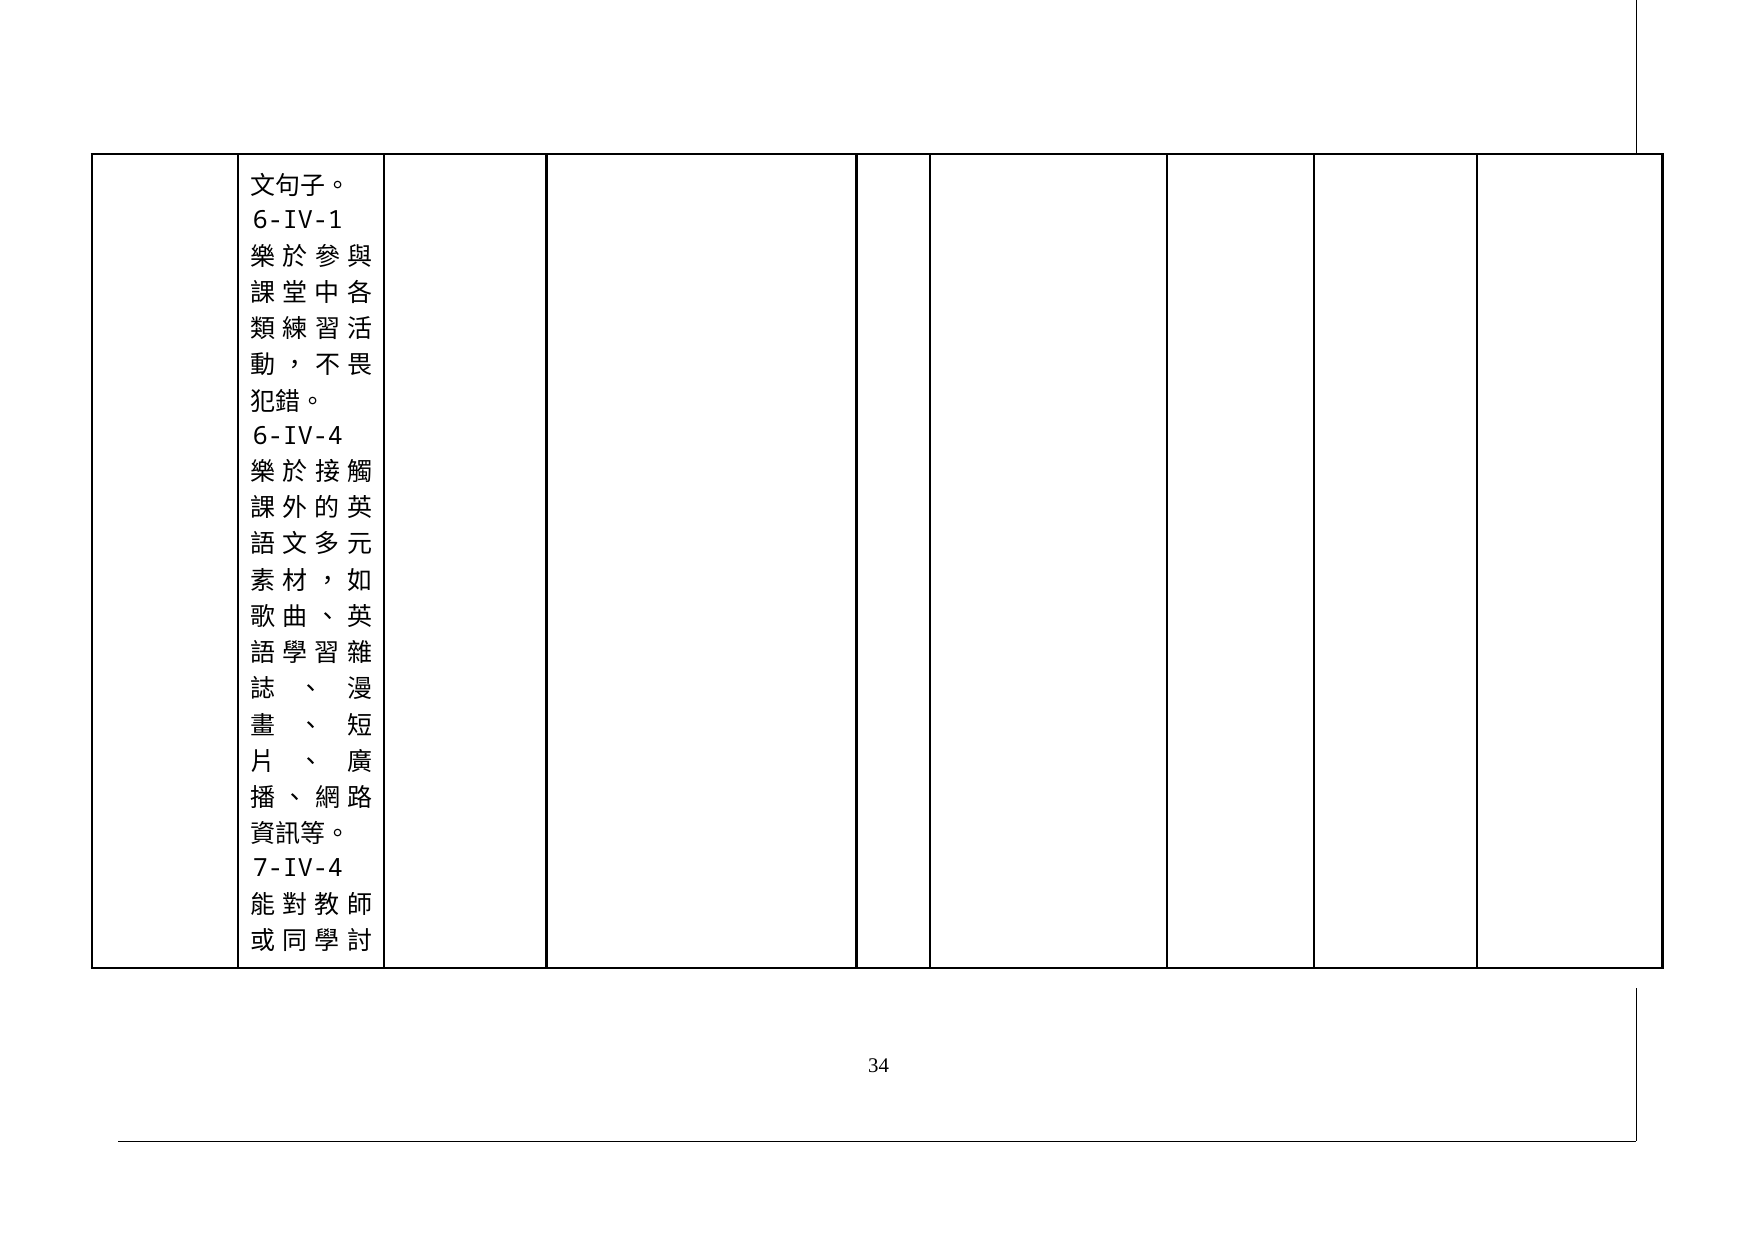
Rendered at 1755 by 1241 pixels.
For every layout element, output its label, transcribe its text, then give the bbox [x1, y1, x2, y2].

table_cell [858, 155, 929, 967]
table_cell 文句子。 6-IV-1樂於參與課堂中各類練習活動，不畏犯錯。 6-IV-4樂於接觸課外的英語文多元素材，如歌曲、英語學習雜誌、漫畫、短片、廣播、網路資訊等。 7-IV-4能對教師或同學討 [239, 155, 383, 967]
table_cell [1315, 155, 1476, 967]
table_cell [931, 155, 1166, 967]
table_cell [385, 155, 545, 967]
table_cell [548, 155, 855, 967]
table_cell [1168, 155, 1313, 967]
table_cell [93, 155, 237, 967]
table_cell [1478, 155, 1661, 967]
